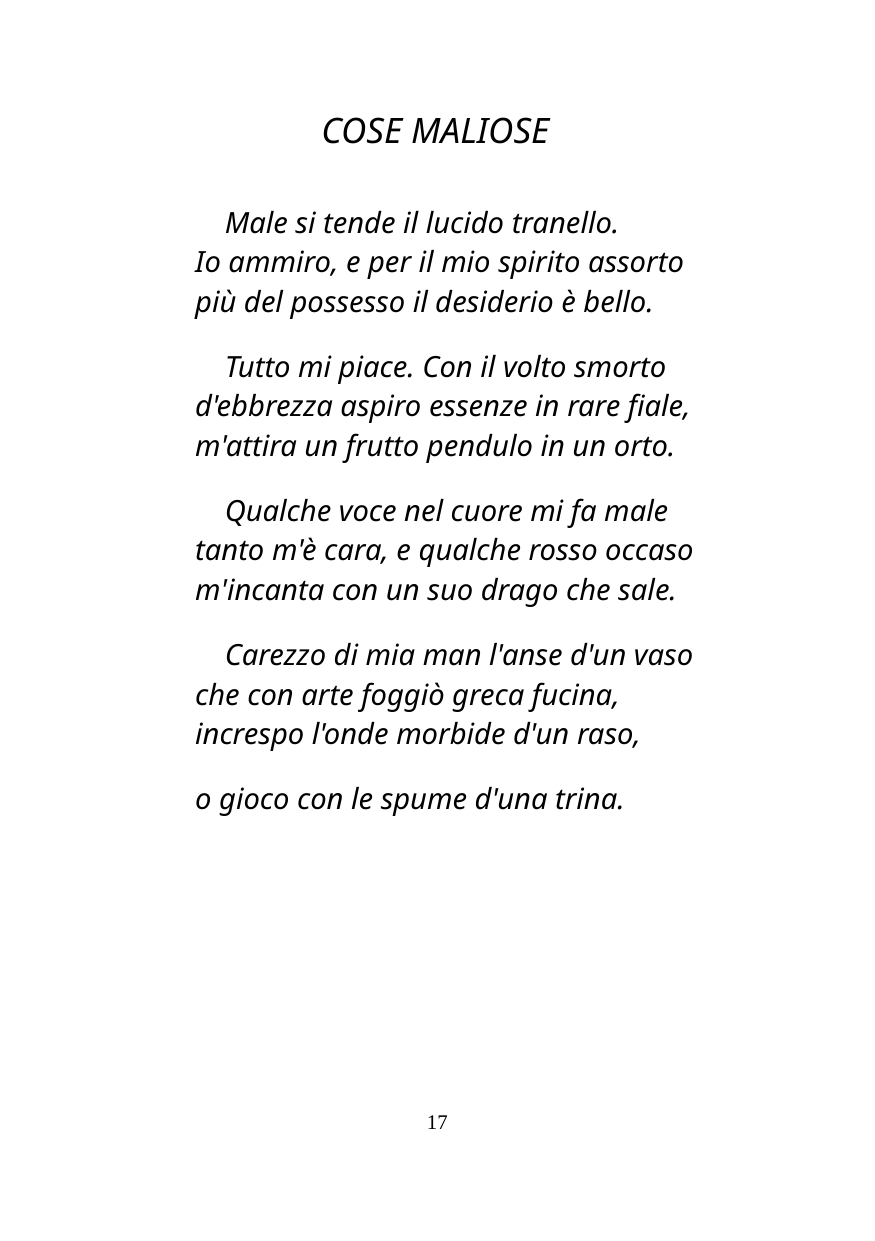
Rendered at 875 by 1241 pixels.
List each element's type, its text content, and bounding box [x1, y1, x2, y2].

text Carezzo di mia man l'anse d'un vaso che con arte foggiò greca fucina, increspo l'onde morbide d'un raso, [195, 634, 768, 753]
text o gioco con le spume d'una trina. [195, 778, 768, 818]
subtitle COSE MALIOSE [106, 106, 768, 154]
text Tutto mi piace. Con il volto smorto d'ebbrezza aspiro essenze in rare fiale, m'attira un frutto pendulo in un orto. [195, 346, 768, 465]
text Male si tende il lucido tranello. Io ammiro, e per il mio spirito assorto più del possesso il desiderio è bello. [195, 202, 768, 321]
text Qualche voce nel cuore mi fa male tanto m'è cara, e qualche rosso occaso m'incanta con un suo drago che sale. [195, 490, 768, 609]
